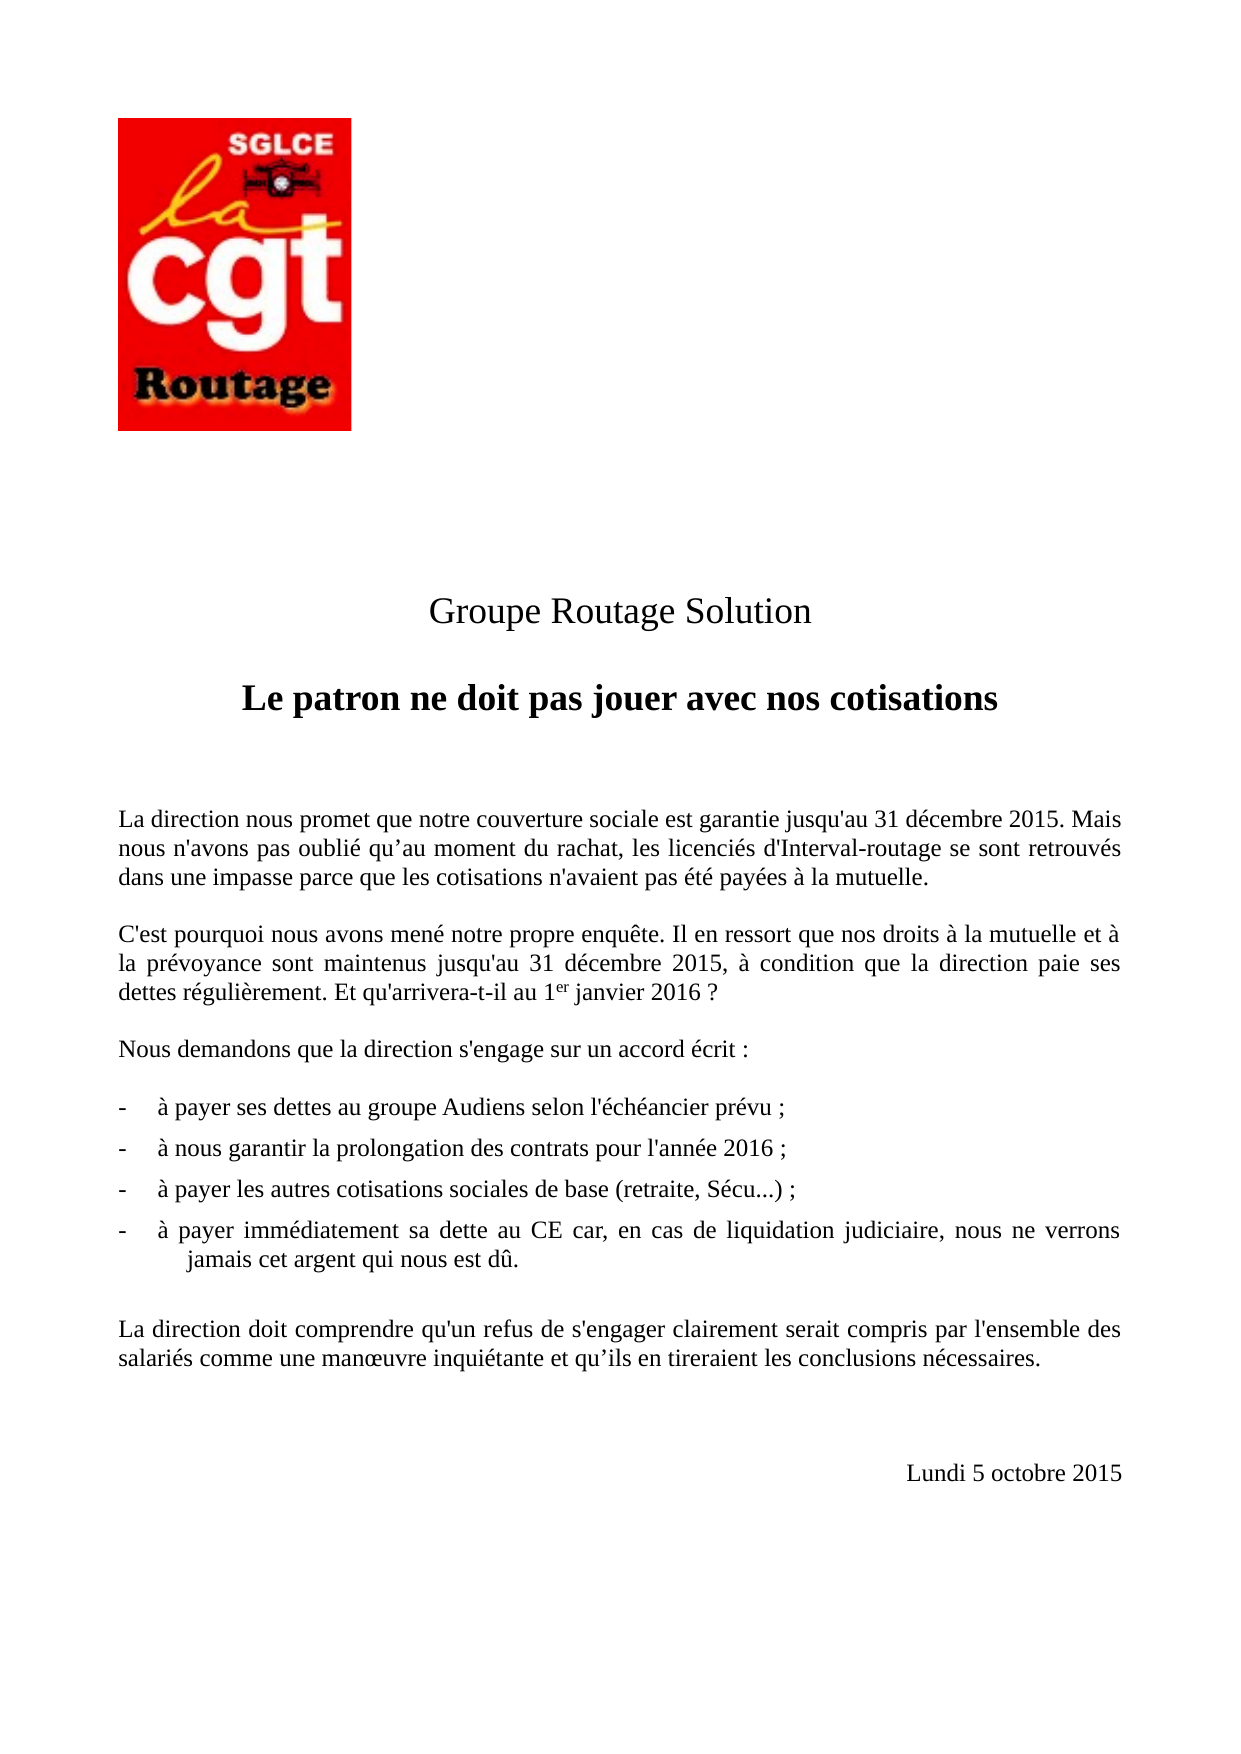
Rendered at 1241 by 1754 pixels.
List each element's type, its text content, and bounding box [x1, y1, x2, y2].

text La direction doit comprendre qu'un refus de s'engager clairement serait compris par l'ensemble des salariés comme une manœuvre inquiétante et qu’ils en tireraient les conclusions nécessaires. [118, 1314, 1122, 1371]
list à payer ses dettes au groupe Audiens selon l'échéancier prévu ; [118, 1092, 1122, 1121]
text La direction nous promet que notre couverture sociale est garantie jusqu'au 31 décembre 2015. Mais nous n'avons pas oublié qu’au moment du rachat, les licenciés d'Interval-routage se sont retrouvés dans une impasse parce que les cotisations n'avaient pas été payées à la mutuelle. [118, 804, 1122, 891]
list à payer immédiatement sa dette au CE car, en cas de liquidation judiciaire, nous ne verrons jamais cet argent qui nous est dû. [118, 1216, 1122, 1273]
text Nous demandons que la direction s'engage sur un accord écrit : [118, 1034, 1122, 1063]
picture [118, 118, 352, 431]
text Lundi 5 octobre 2015 [118, 1458, 1122, 1486]
list à payer les autres cotisations sociales de base (retraite, Sécu...) ; [118, 1174, 1122, 1203]
text Groupe Routage Solution [118, 589, 1122, 632]
list à nous garantir la prolongation des contrats pour l'année 2016 ; [118, 1133, 1122, 1162]
text C'est pourquoi nous avons mené notre propre enquête. Il en ressort que nos droits à la mutuelle et à la prévoyance sont maintenus jusqu'au 31 décembre 2015, à condition que la direction paie ses dettes régulièrement. Et qu'arrivera-t-il au 1er janvier 2016 ? [118, 919, 1122, 1006]
text Le patron ne doit pas jouer avec nos cotisations [118, 675, 1122, 718]
